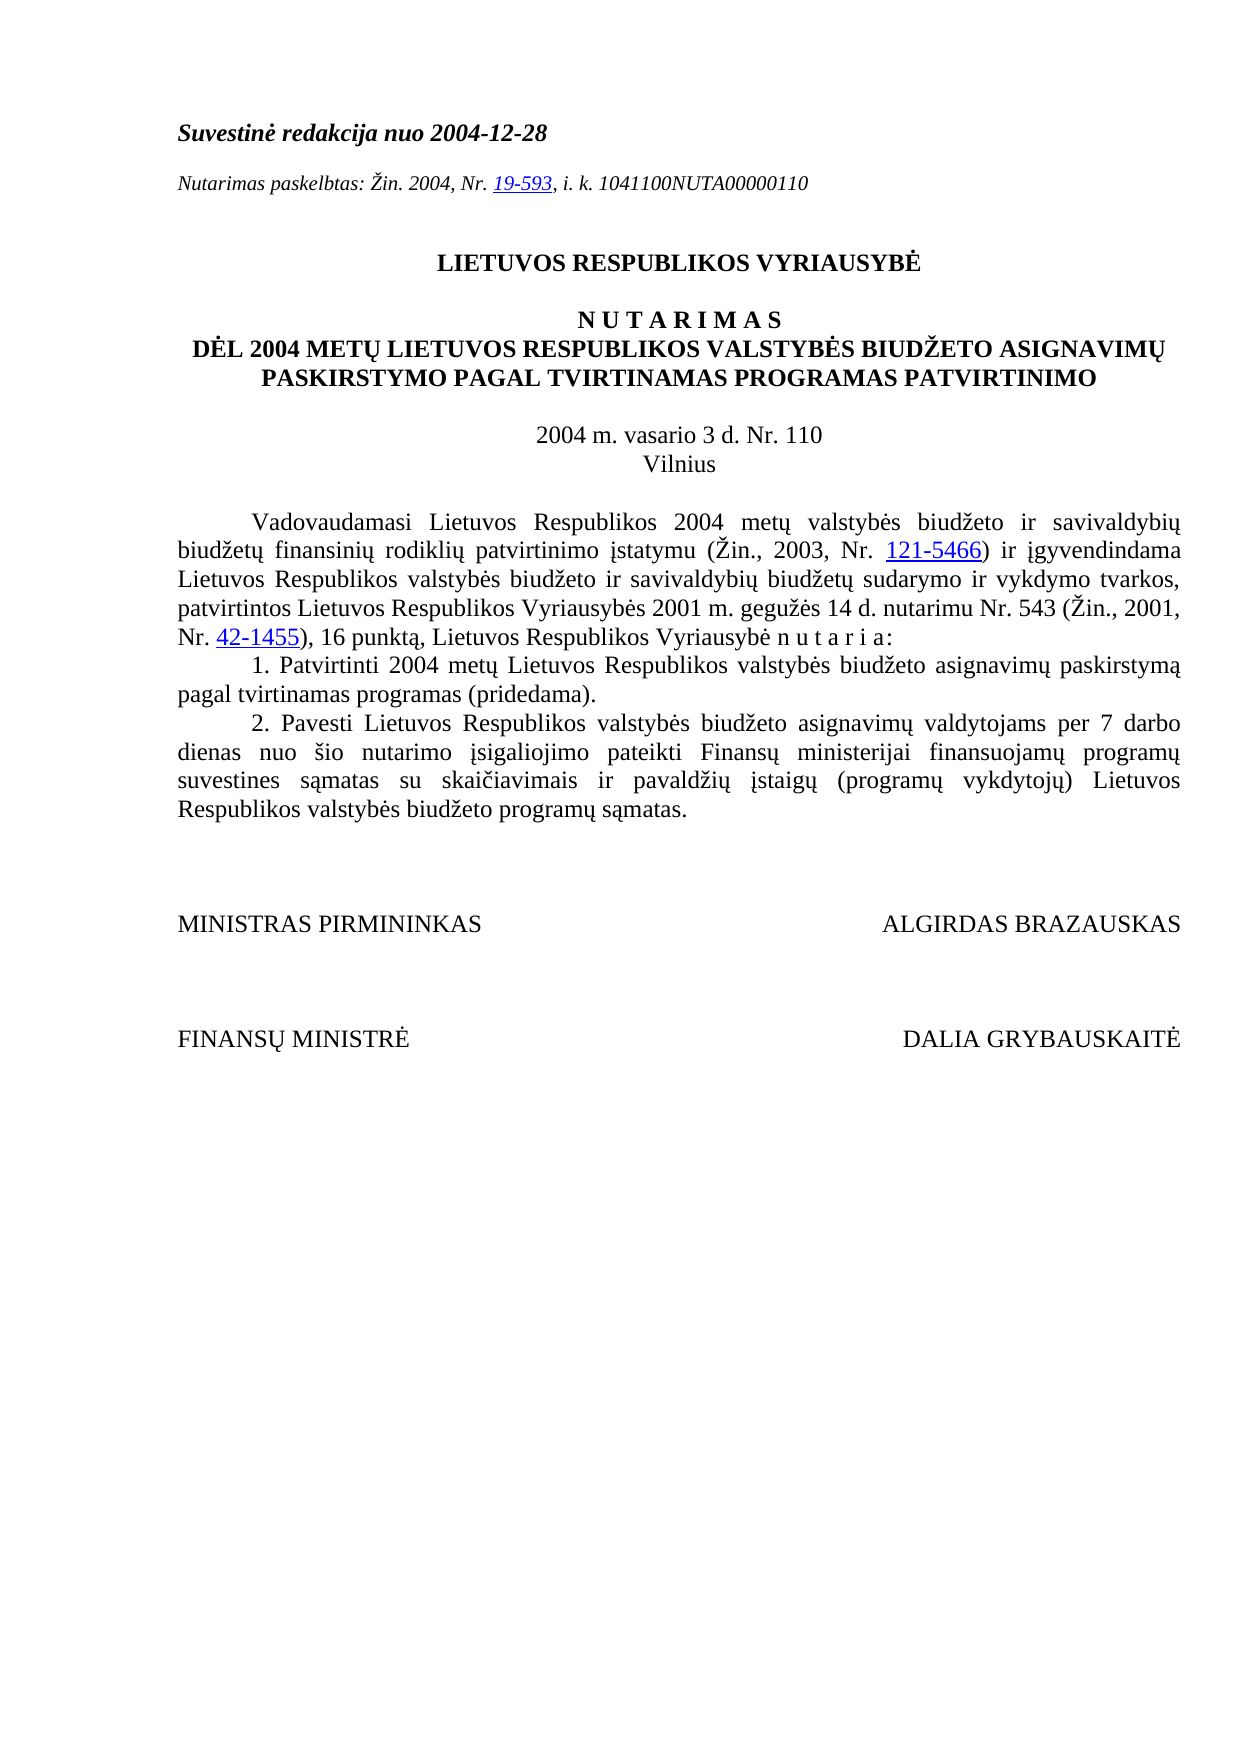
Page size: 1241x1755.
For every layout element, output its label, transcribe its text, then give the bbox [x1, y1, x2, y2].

text Ministras Pirmininkas Algirdas Brazauskas [177, 909, 1181, 938]
text Nutarimas paskelbtas: Žin. 2004, Nr. 19-593, i. k. 1041100NUTA00000110 [177, 171, 1181, 195]
text 2. Pavesti Lietuvos Respublikos valstybės biudžeto asignavimų valdytojams per 7 darbo dienas nuo šio nutarimo įsigaliojimo pateikti Finansų ministerijai finansuojamų programų suvestines sąmatas su skaičiavimais ir pavaldžių įstaigų (programų vykdytojų) Lietuvos Respublikos valstybės biudžeto programų sąmatas. [177, 708, 1181, 823]
text DĖL 2004 METŲ LIETUVOS RESPUBLIKOS VALSTYBĖS BIUDŽETO ASIGNAVIMŲ PASKIRSTYMO PAGAL TVIRTINAMAS PROGRAMAS PATVIRTINIMO [177, 334, 1181, 392]
text 2004 m. vasario 3 d. Nr. 110 [177, 420, 1181, 449]
text LIETUVOS RESPUBLIKOS VYRIAUSYBĖ [177, 248, 1181, 277]
text 1. Patvirtinti 2004 metų Lietuvos Respublikos valstybės biudžeto asignavimų paskirstymą pagal tvirtinamas programas (pridedama). [177, 650, 1181, 708]
text N U T A R I M A S [177, 305, 1181, 334]
text Finansų ministrė Dalia Grybauskaitė [177, 1024, 1181, 1053]
text Vadovaudamasi Lietuvos Respublikos 2004 metų valstybės biudžeto ir savivaldybių biudžetų finansinių rodiklių patvirtinimo įstatymu (Žin., 2003, Nr. 121-5466) ir įgyvendindama Lietuvos Respublikos valstybės biudžeto ir savivaldybių biudžetų sudarymo ir vykdymo tvarkos, patvirtintos Lietuvos Respublikos Vyriausybės 2001 m. gegužės 14 d. nutarimu Nr. 543 (Žin., 2001, Nr. 42-1455), 16 punktą, Lietuvos Respublikos Vyriausybė nutaria: [177, 507, 1181, 650]
text Vilnius [177, 449, 1181, 478]
text Suvestinė redakcija nuo 2004-12-28 [177, 118, 1181, 147]
